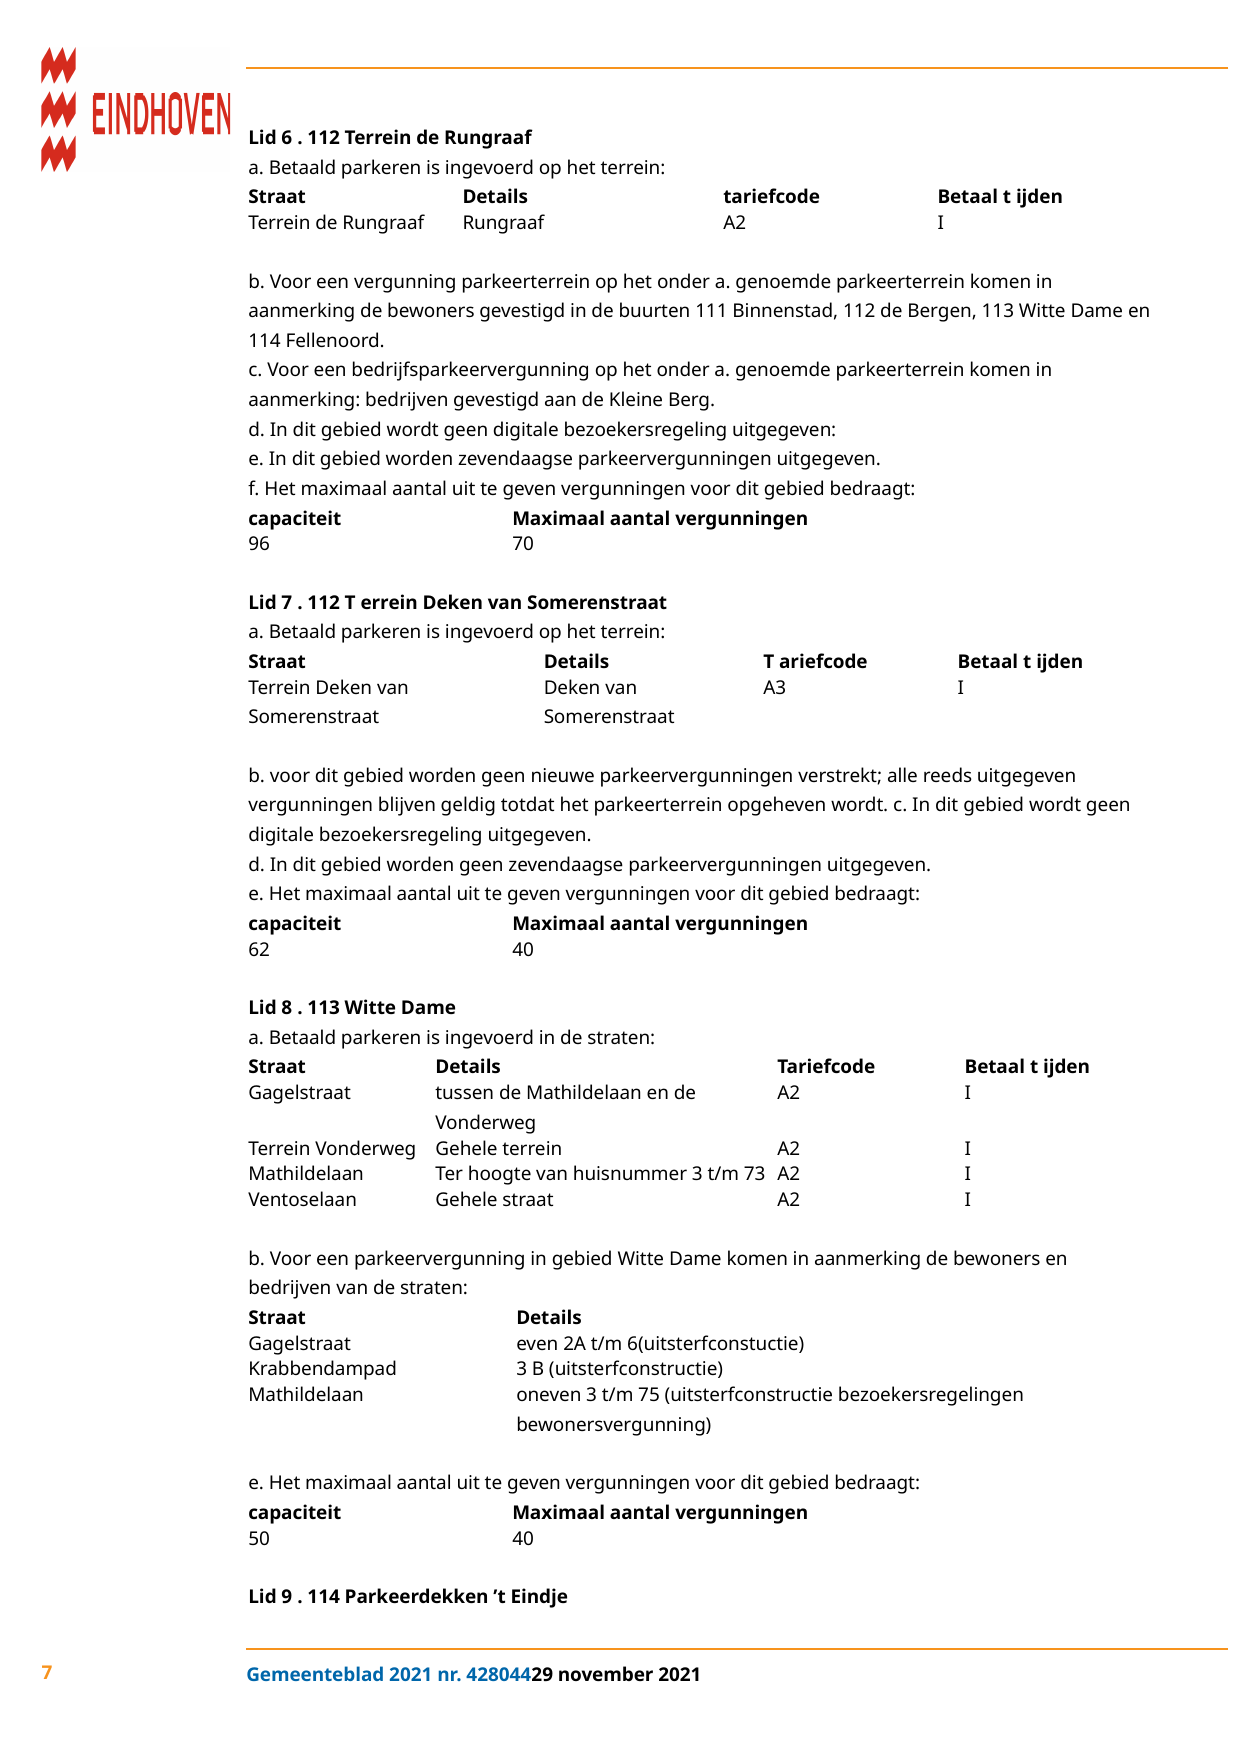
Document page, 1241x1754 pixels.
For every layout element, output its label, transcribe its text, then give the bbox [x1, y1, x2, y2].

table_cell A2 [777, 1079, 964, 1135]
table_cell A2 [723, 209, 937, 235]
table_header Betaal t ijden [958, 648, 1152, 674]
text b. Voor een parkeervergunning in gebied Witte Dame komen in aanmerking de bewoners en bedrijven van de straten: [248, 1245, 1152, 1300]
table_cell 50 [248, 1525, 512, 1550]
table_cell Mathildelaan [248, 1381, 516, 1436]
table_cell A2 [777, 1186, 964, 1212]
table_cell Ter hoogte van huisnummer 3 t/m 73 [435, 1160, 777, 1186]
text d. In dit gebied wordt geen digitale bezoekersregeling uitgegeven: [248, 416, 1152, 442]
text c. Voor een bedrijfsparkeervergunning op het onder a. genoemde parkeerterrein komen in aanmerking: bedrijven gevestigd aan de Kleine Berg. [248, 357, 1152, 412]
table_cell 96 [248, 530, 512, 556]
table_cell 40 [512, 1525, 1152, 1550]
table_header Tariefcode [777, 1054, 964, 1079]
table_header Maximaal aantal vergunningen [512, 910, 1152, 936]
table_cell 40 [512, 936, 1152, 962]
table_cell Gehele straat [435, 1186, 777, 1212]
table_cell Gagelstraat [248, 1330, 516, 1355]
table_cell I [964, 1135, 1152, 1160]
table_cell Mathildelaan [248, 1160, 435, 1186]
table_header Maximaal aantal vergunningen [512, 1499, 1152, 1525]
text a. Betaald parkeren is ingevoerd in de straten: [248, 1024, 1152, 1050]
table_header capaciteit [248, 505, 512, 530]
text f. Het maximaal aantal uit te geven vergunningen voor dit gebied bedraagt: [248, 475, 1152, 501]
table_cell I [958, 674, 1152, 729]
table_cell Ventoselaan [248, 1186, 435, 1212]
table_header tariefcode [723, 184, 937, 209]
table_header capaciteit [248, 910, 512, 936]
table_cell I [964, 1186, 1152, 1212]
picture [41, 47, 231, 172]
table_header Maximaal aantal vergunningen [512, 505, 1152, 530]
table_header Details [544, 648, 763, 674]
text a. Betaald parkeren is ingevoerd op het terrein: [248, 618, 1152, 644]
table_cell Gagelstraat [248, 1079, 435, 1135]
table_cell Rungraaf [462, 209, 723, 235]
table_header capaciteit [248, 1499, 512, 1525]
text Lid 8 . 113 Witte Dame [248, 994, 1152, 1020]
text b. voor dit gebied worden geen nieuwe parkeervergunningen verstrekt; alle reeds uitgegeven vergunningen blijven geldig totdat het parkeerterrein opgeheven wordt. c. In dit gebied wordt geen digitale bezoekersregeling uitgegeven. [248, 762, 1152, 847]
table_cell A2 [777, 1160, 964, 1186]
table_header Straat [248, 1054, 435, 1079]
table_cell I [964, 1079, 1152, 1135]
table_cell 3 B (uitsterfconstructie) [516, 1355, 1152, 1381]
table_cell Terrein Deken van Somerenstraat [248, 674, 543, 729]
table_cell A2 [777, 1135, 964, 1160]
table_cell Gehele terrein [435, 1135, 777, 1160]
table_header Betaal t ijden [964, 1054, 1152, 1079]
text b. Voor een vergunning parkeerterrein op het onder a. genoemde parkeerterrein komen in aanmerking de bewoners gevestigd in de buurten 111 Binnenstad, 112 de Bergen, 113 Witte Dame en 114 Fellenoord. [248, 268, 1152, 353]
text e. In dit gebied worden zevendaagse parkeervergunningen uitgegeven. [248, 445, 1152, 471]
table_header Betaal t ijden [937, 184, 1152, 209]
table_cell Terrein de Rungraaf [248, 209, 462, 235]
table_header T ariefcode [763, 648, 957, 674]
table_cell tussen de Mathildelaan en de Vonderweg [435, 1079, 777, 1135]
table_header Details [435, 1054, 777, 1079]
text d. In dit gebied worden geen zevendaagse parkeervergunningen uitgegeven. [248, 851, 1152, 877]
text a. Betaald parkeren is ingevoerd op het terrein: [248, 154, 1152, 180]
table_cell 70 [512, 530, 1152, 556]
table_cell even 2A t/m 6(uitsterfconstuctie) [516, 1330, 1152, 1355]
table_cell Terrein Vonderweg [248, 1135, 435, 1160]
table_header Details [462, 184, 723, 209]
table_cell I [964, 1160, 1152, 1186]
table_header Straat [248, 1304, 516, 1330]
text Lid 7 . 112 T errein Deken van Somerenstraat [248, 589, 1152, 615]
text Lid 9 . 114 Parkeerdekken ’t Eindje [248, 1583, 1152, 1609]
table_header Straat [248, 184, 462, 209]
text Lid 6 . 112 Terrein de Rungraaf [248, 124, 1152, 150]
table_cell Krabbendampad [248, 1355, 516, 1381]
text e. Het maximaal aantal uit te geven vergunningen voor dit gebied bedraagt: [248, 880, 1152, 906]
table_cell 62 [248, 936, 512, 962]
table_cell A3 [763, 674, 957, 729]
table_cell I [937, 209, 1152, 235]
table_cell Deken van Somerenstraat [544, 674, 763, 729]
table_cell oneven 3 t/m 75 (uitsterfconstructie bezoekersregelingen bewonersvergunning) [516, 1381, 1152, 1436]
table_header Straat [248, 648, 543, 674]
table_header Details [516, 1304, 1152, 1330]
text e. Het maximaal aantal uit te geven vergunningen voor dit gebied bedraagt: [248, 1469, 1152, 1495]
